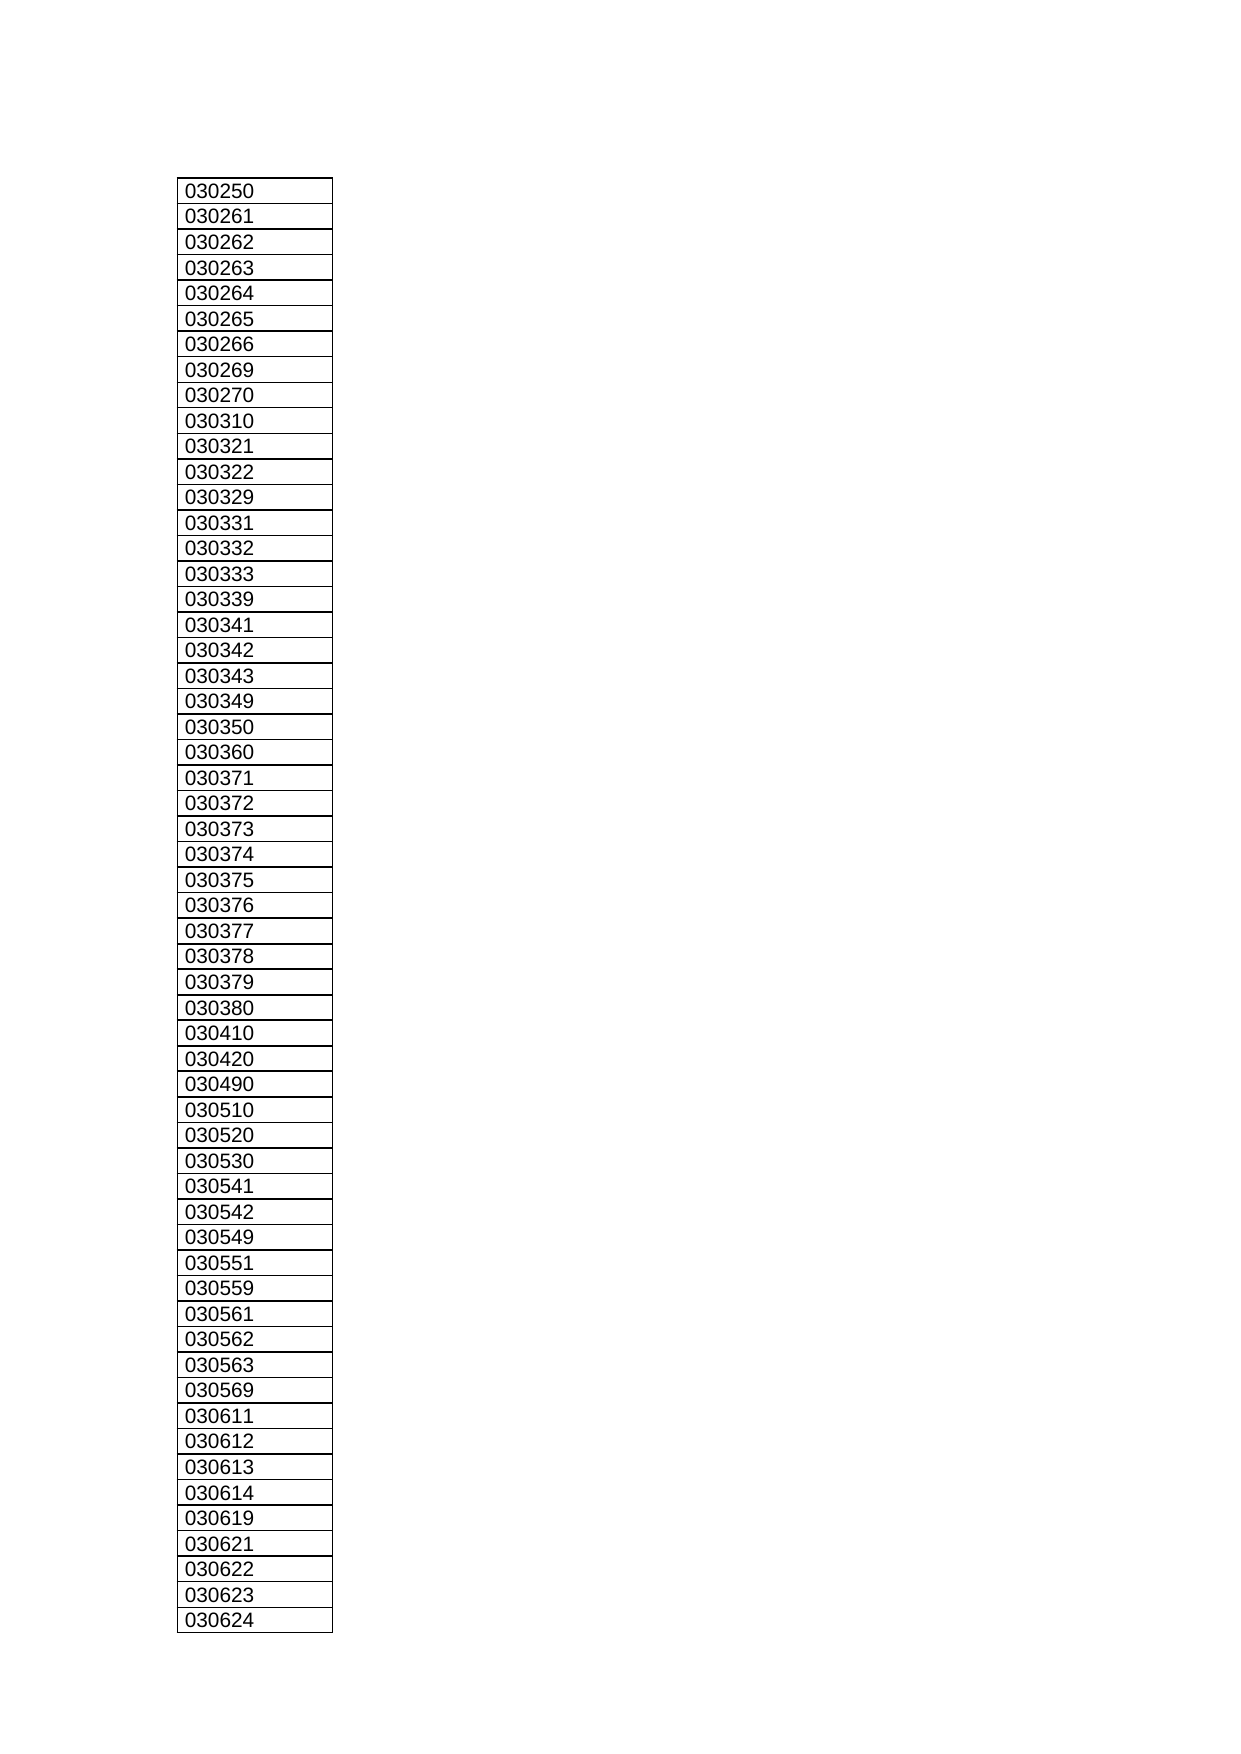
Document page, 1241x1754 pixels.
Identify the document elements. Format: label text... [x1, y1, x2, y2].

table_cell 030329 [178, 485, 332, 509]
table_cell 030310 [178, 408, 332, 432]
table_cell 030622 [178, 1557, 332, 1581]
table_cell 030266 [178, 332, 332, 356]
table_cell 030373 [178, 817, 332, 841]
table_cell 030562 [178, 1327, 332, 1351]
table_cell 030343 [178, 664, 332, 688]
table_cell 030623 [178, 1582, 332, 1606]
table_cell 030332 [178, 536, 332, 560]
table_cell 030341 [178, 613, 332, 637]
table_cell 030322 [178, 460, 332, 483]
table_cell 030613 [178, 1455, 332, 1479]
table_cell 030263 [178, 255, 332, 279]
table_cell 030541 [178, 1174, 332, 1198]
table_cell 030490 [178, 1072, 332, 1096]
table_cell 030510 [178, 1098, 332, 1121]
table_cell 030380 [178, 996, 332, 1019]
table_cell 030379 [178, 970, 332, 994]
table_cell 030621 [178, 1531, 332, 1555]
table_cell 030331 [178, 511, 332, 534]
table_cell 030376 [178, 893, 332, 917]
table_cell 030372 [178, 791, 332, 815]
table_cell 030611 [178, 1404, 332, 1428]
table_cell 030269 [178, 357, 332, 381]
table_cell 030530 [178, 1149, 332, 1172]
table_cell 030374 [178, 842, 332, 866]
table_cell 030569 [178, 1378, 332, 1402]
table_cell 030549 [178, 1225, 332, 1249]
table_cell 030265 [178, 306, 332, 330]
table_cell 030614 [178, 1480, 332, 1504]
table_cell 030349 [178, 689, 332, 713]
table_cell 030520 [178, 1123, 332, 1147]
table_cell 030350 [178, 715, 332, 739]
table_cell 030378 [178, 945, 332, 968]
table_cell 030410 [178, 1021, 332, 1045]
table_cell 030563 [178, 1353, 332, 1377]
table_cell 030264 [178, 281, 332, 305]
table_cell 030612 [178, 1429, 332, 1453]
table_cell 030321 [178, 434, 332, 458]
table_cell 030270 [178, 383, 332, 407]
table_cell 030624 [178, 1608, 332, 1632]
table_cell 030559 [178, 1276, 332, 1300]
table_cell 030333 [178, 562, 332, 586]
table_cell 030375 [178, 868, 332, 892]
table_cell 030377 [178, 919, 332, 943]
table_cell 030250 [178, 179, 332, 203]
table_cell 030262 [178, 230, 332, 254]
table_cell 030542 [178, 1200, 332, 1223]
table_cell 030371 [178, 766, 332, 790]
table_cell 030261 [178, 204, 332, 228]
table_cell 030420 [178, 1047, 332, 1070]
table_cell 030342 [178, 638, 332, 662]
table_cell 030619 [178, 1506, 332, 1530]
table_cell 030339 [178, 587, 332, 611]
table_cell 030561 [178, 1302, 332, 1326]
table_cell 030360 [178, 740, 332, 764]
table_cell 030551 [178, 1251, 332, 1274]
